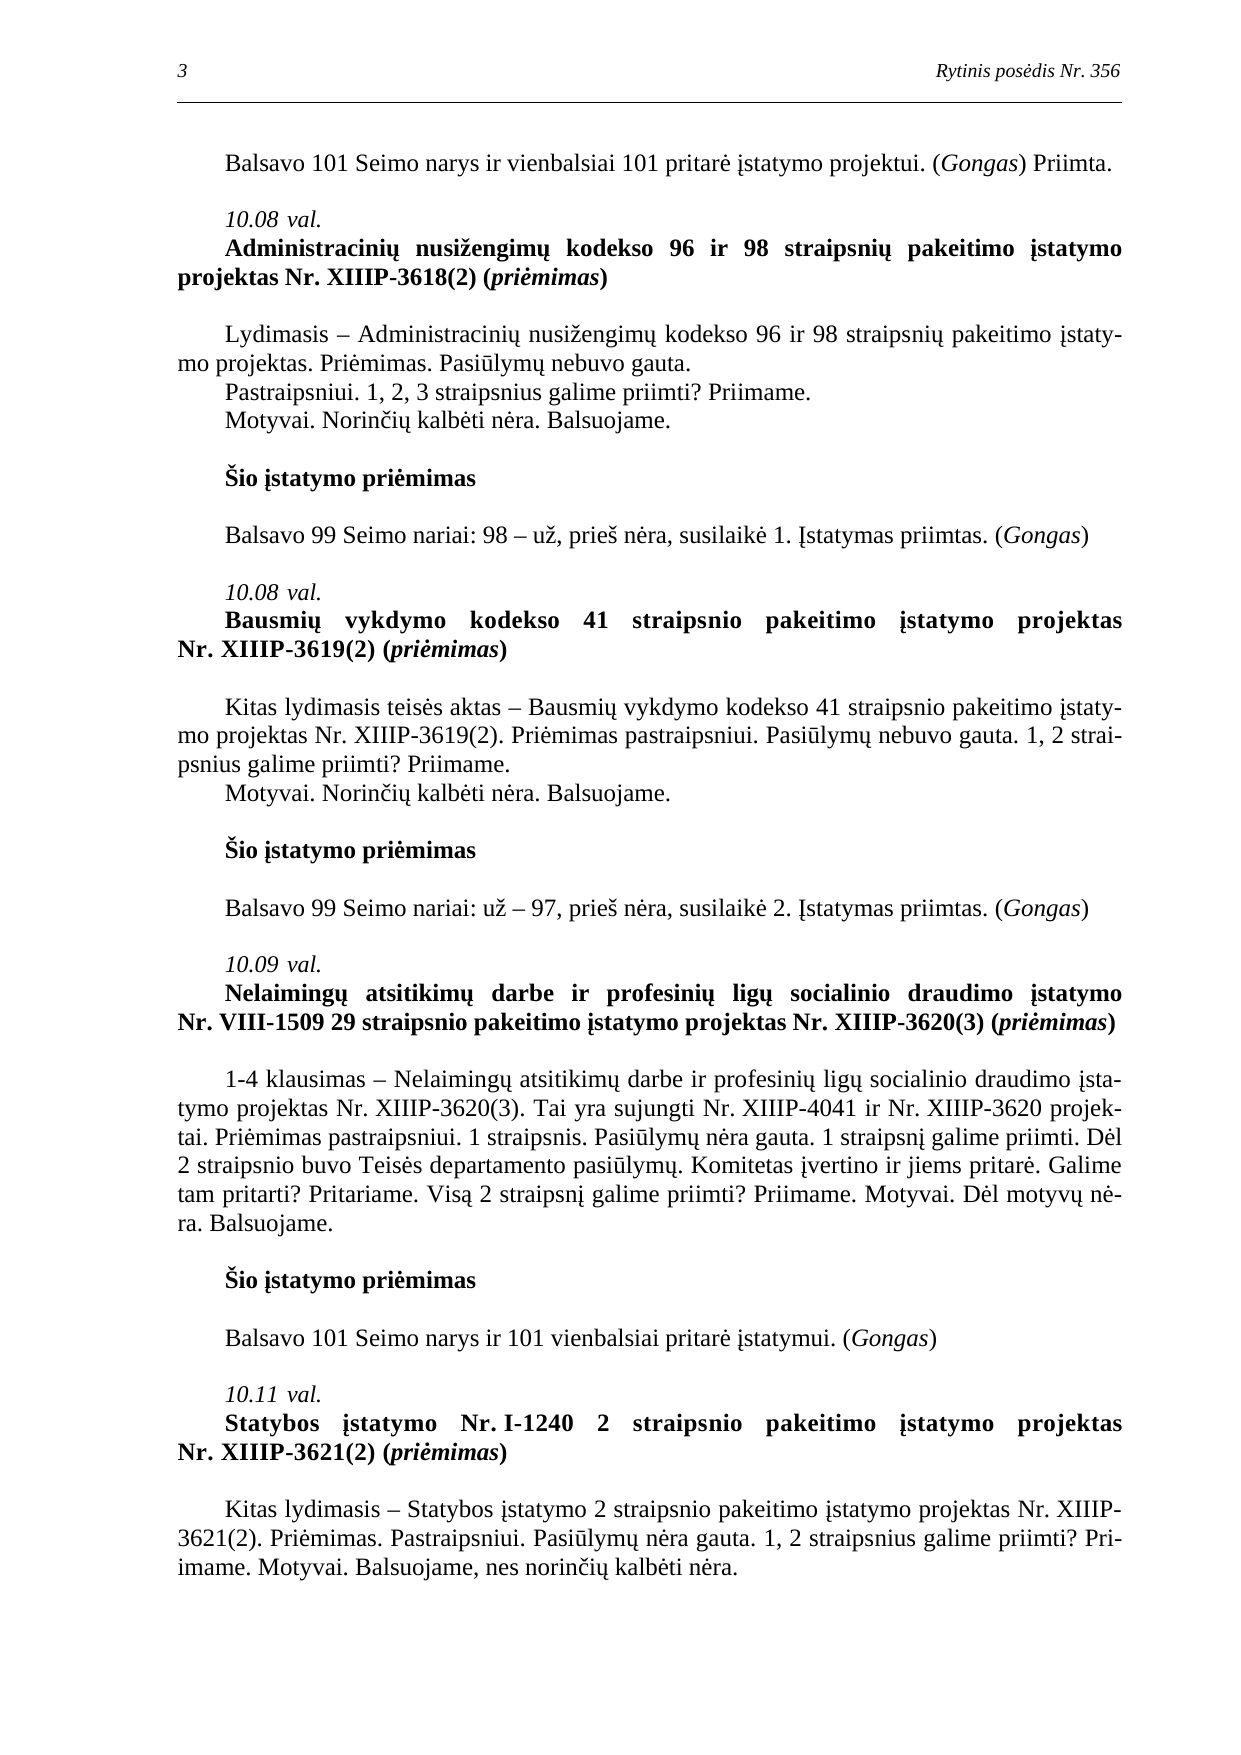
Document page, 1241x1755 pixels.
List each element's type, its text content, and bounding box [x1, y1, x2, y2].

text Ad­mi­nist­ra­ci­nių nu­si­žen­gi­mų ko­dek­so 96 ir 98 straips­nių pa­kei­ti­mo įsta­ty­mo projek­tas Nr. XIIIP-3618(2) (pri­ėmi­mas) [177, 233, 1122, 290]
text 10.08 val. [224, 205, 1122, 233]
text 1-4 klau­si­mas – Ne­lai­min­gų at­si­ti­ki­mų dar­be ir pro­fe­si­nių li­gų so­cia­li­nio drau­di­mo įsta­ty­mo pro­jek­tas Nr. XIIIP-3620(3). Tai yra su­jung­ti Nr. XIIIP-4041 ir Nr. XIIIP-3620 pro­jek­tai. Pri­ėmi­mas pa­straips­niui. 1 straips­nis. Pa­siū­ly­mų nė­ra gau­ta. 1 straips­nį ga­li­me pri­im­ti. Dėl 2 straips­nio bu­vo Tei­sės de­par­ta­men­to pa­siū­ly­mų. Ko­mi­te­tas įver­ti­no ir jiems pri­ta­rė. Ga­li­me tam pri­tar­ti? Pri­ta­ria­me. Vi­są 2 straips­nį ga­li­me pri­im­ti? Pri­ima­me. Mo­ty­vai. Dėl mo­ty­vų nė­ra. Bal­suo­ja­me. [177, 1064, 1122, 1237]
text Baus­mių vyk­dy­mo ko­dek­so 41 straips­nio pa­kei­ti­mo įsta­ty­mo pro­jek­tas Nr. XIIIP-3619(2) (pri­ėmi­mas) [177, 605, 1122, 663]
text Mo­ty­vai. No­rin­čių kal­bė­ti nė­ra. Bal­suo­ja­me. [177, 405, 1122, 434]
text 10.09 val. [224, 950, 1122, 978]
text Mo­ty­vai. No­rin­čių kal­bė­ti nė­ra. Bal­suo­ja­me. [177, 778, 1122, 807]
text Ly­di­ma­sis – Ad­mi­nist­ra­ci­nių nu­si­žen­gi­mų ko­dek­so 96 ir 98 straips­nių pa­kei­ti­mo įsta­ty­mo pro­jek­tas. Pri­ėmi­mas. Pa­siū­ly­mų ne­bu­vo gau­ta. [177, 319, 1122, 377]
text Sta­ty­bos įsta­ty­mo Nr. I-1240 2 straips­nio pa­kei­ti­mo įsta­ty­mo pro­jek­tas Nr. XIIIP-3621(2) (pri­ėmi­mas) [177, 1408, 1122, 1466]
text Šio įsta­ty­mo pri­ėmi­mas [177, 463, 1122, 492]
text Bal­sa­vo 99 Sei­mo na­riai: 98 – už, prieš nė­ra, su­si­lai­kė 1. Įsta­ty­mas pri­im­tas. (Gon­gas) [177, 520, 1122, 549]
text 10.08 val. [224, 578, 1122, 605]
text Bal­sa­vo 99 Sei­mo na­riai: už – 97, prieš nė­ra, su­si­lai­kė 2. Įsta­ty­mas pri­im­tas. (Gon­gas) [177, 893, 1122, 922]
text Pa­straips­niui. 1, 2, 3 straips­nius ga­li­me pri­im­ti? Pri­ima­me. [177, 377, 1122, 405]
text Šio įsta­ty­mo pri­ėmi­mas [177, 835, 1122, 864]
text Ki­tas ly­di­ma­sis – Sta­ty­bos įsta­ty­mo 2 straips­nio pa­kei­ti­mo įsta­ty­mo pro­jek­tas Nr. XIIIP-3621(2). Pri­ėmi­mas. Pa­straips­niui. Pa­siū­ly­mų nė­ra gau­ta. 1, 2 straips­nius ga­li­me pri­im­ti? Pri­ima­me. Mo­ty­vai. Bal­suo­ja­me, nes no­rin­čių kal­bė­ti nė­ra. [177, 1494, 1122, 1581]
text 10.11 val. [224, 1381, 1122, 1408]
text Ki­tas ly­di­ma­sis tei­sės ak­tas – Baus­mių vyk­dy­mo ko­dek­so 41 straips­nio pa­kei­ti­mo įsta­ty­mo pro­jek­tas Nr. XIIIP-3619(2). Pri­ėmi­mas pa­straips­niui. Pa­siū­ly­mų ne­bu­vo gau­ta. 1, 2 strai­ps­nius ga­li­me pri­im­ti? Pri­ima­me. [177, 692, 1122, 778]
text Bal­sa­vo 101 Sei­mo na­rys ir vien­bal­siai 101 pri­ta­rė įsta­ty­mo pro­jek­tui. (Gon­gas) Pri­im­ta. [177, 148, 1122, 176]
text Bal­sa­vo 101 Sei­mo na­rys ir 101 vien­bal­siai pri­ta­rė įsta­ty­mui. (Gon­gas) [177, 1323, 1122, 1352]
text Ne­lai­min­gų at­si­ti­ki­mų dar­be ir pro­fe­si­nių li­gų so­cia­li­nio drau­di­mo įsta­ty­mo Nr. VIII-1509 29 straips­nio pa­kei­ti­mo įsta­ty­mo pro­jek­tas Nr. XIIIP-3620(3) (pri­ėmi­mas) [177, 978, 1122, 1036]
text Šio įsta­ty­mo pri­ėmi­mas [177, 1266, 1122, 1294]
